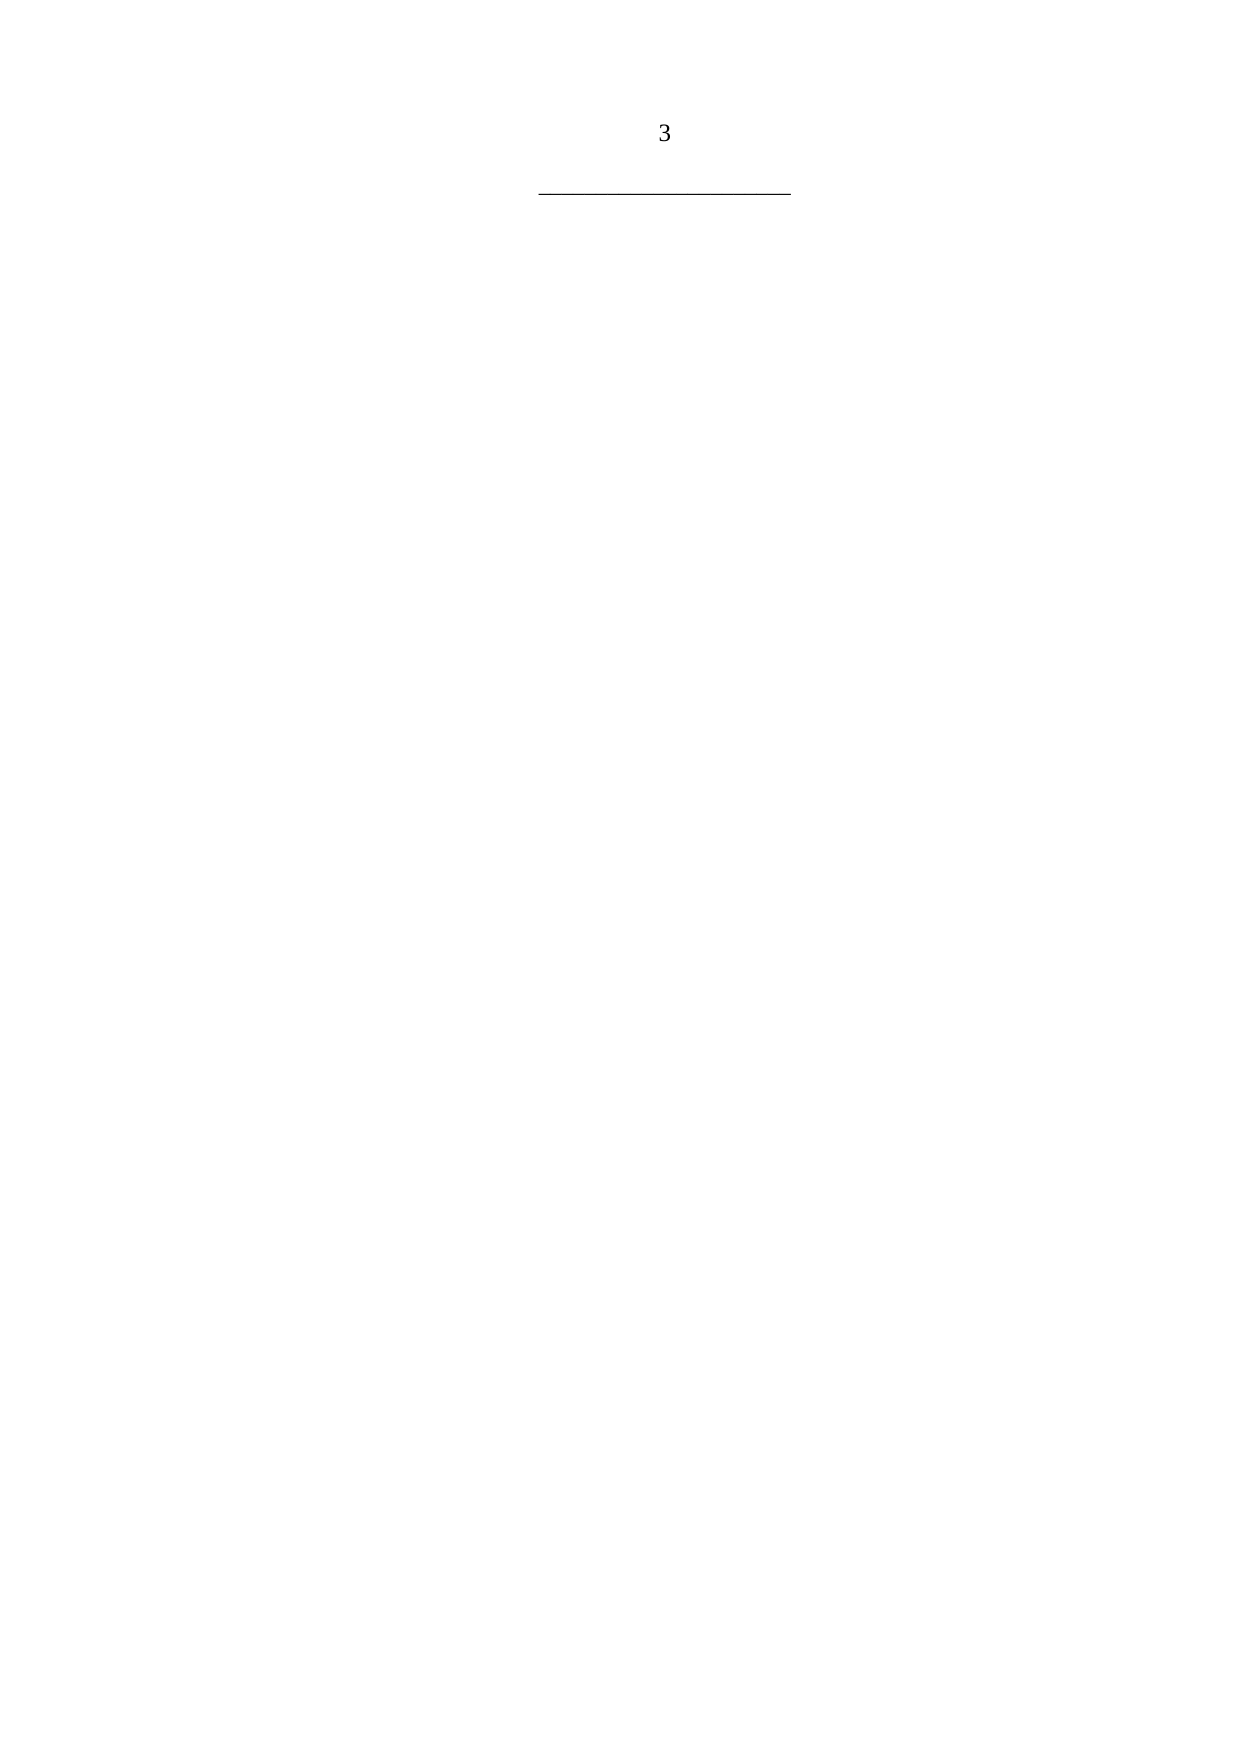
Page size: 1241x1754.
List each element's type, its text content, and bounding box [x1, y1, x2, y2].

text ______________________ [148, 171, 1181, 197]
